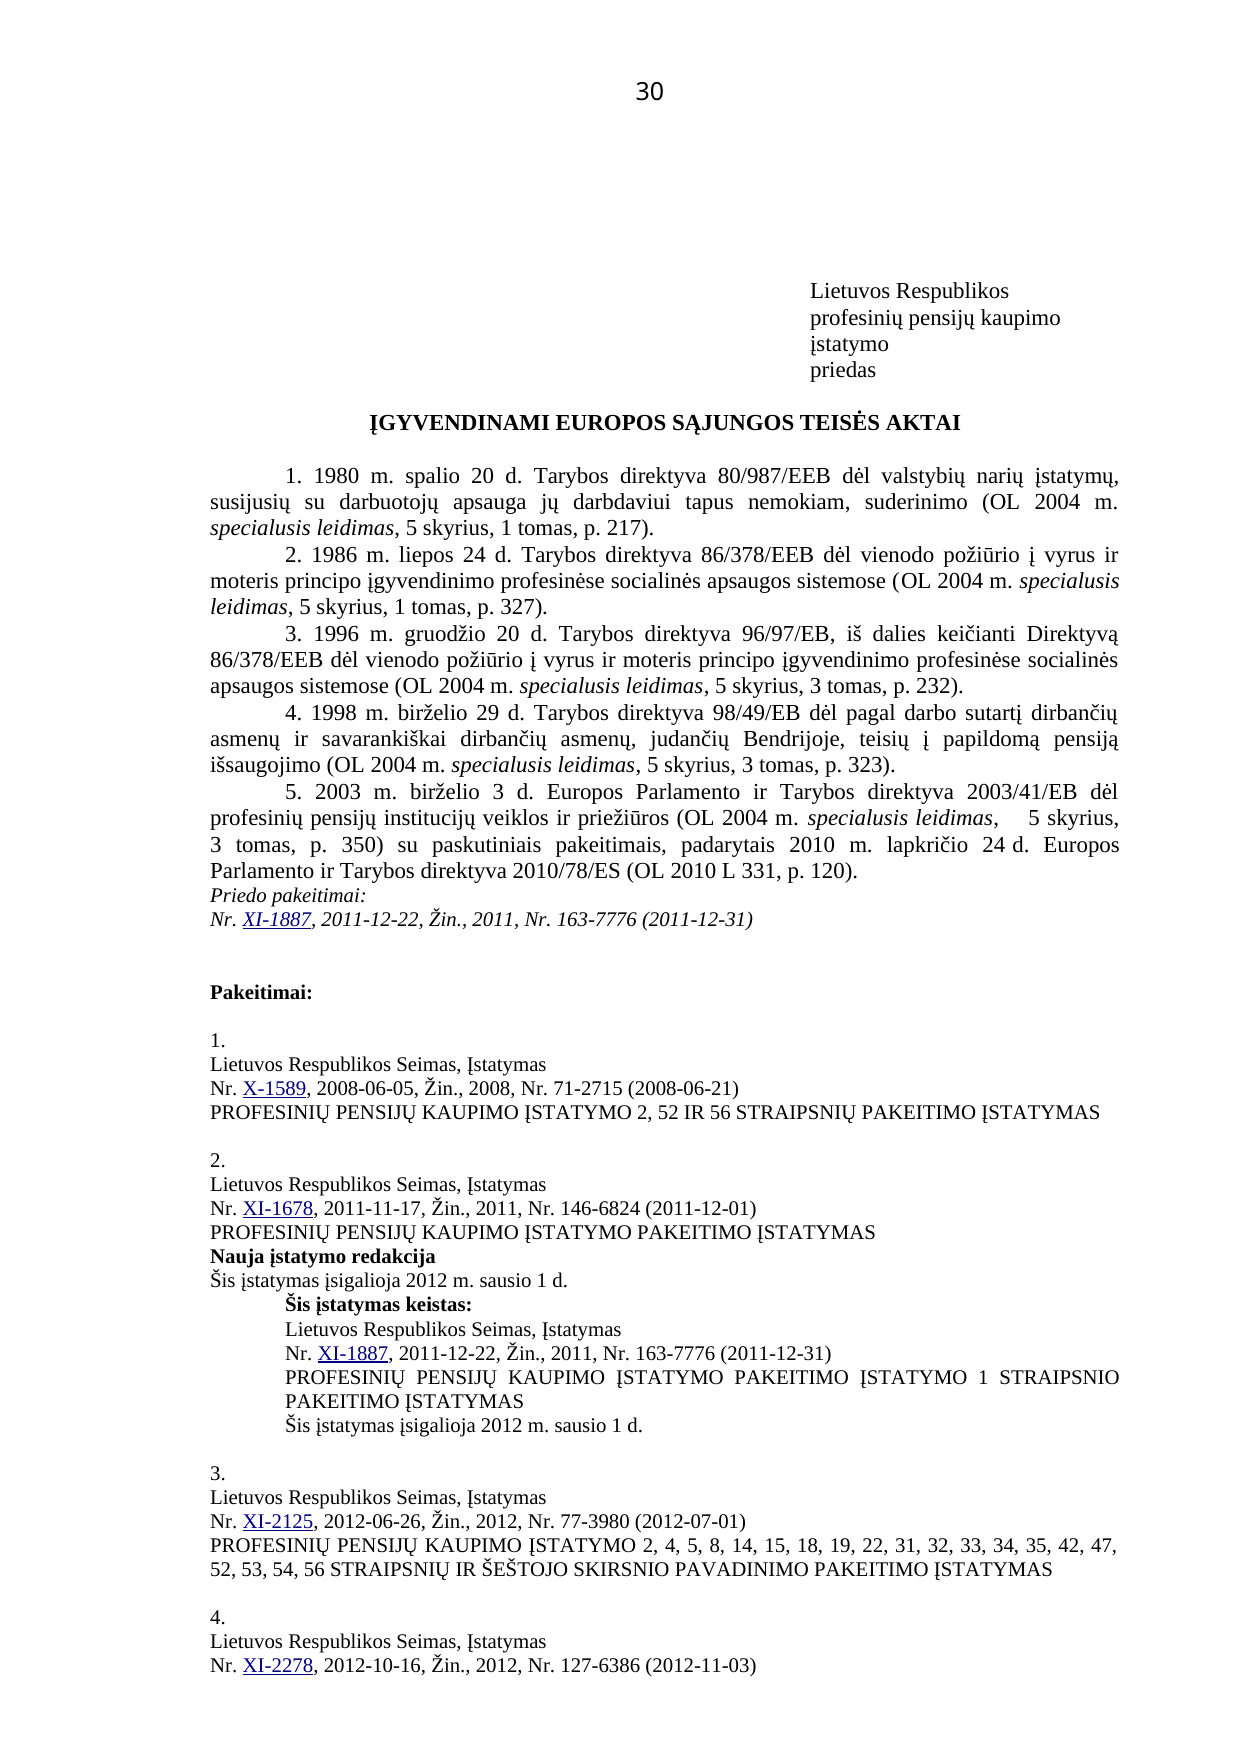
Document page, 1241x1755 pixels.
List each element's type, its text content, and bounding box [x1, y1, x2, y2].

subtitle ĮGYVENDINAMI EUROPOS SĄJUNGOS TEISĖS AKTAI [210, 409, 1120, 435]
text PROFESINIŲ PENSIJŲ KAUPIMO ĮSTATYMO 2, 52 IR 56 STRAIPSNIŲ PAKEITIMO ĮSTATYMAS [210, 1100, 1120, 1124]
text 4. [210, 1605, 1120, 1629]
text PROFESINIŲ PENSIJŲ KAUPIMO ĮSTATYMO 2, 4, 5, 8, 14, 15, 18, 19, 22, 31, 32, 33, 34, 35, 42, 47, 52, 53, 54, 56 STRAIPSNIŲ IR ŠEŠTOJO SKIRSNIO PAVADINIMO PAKEITIMO ĮSTATYMAS [210, 1533, 1120, 1581]
text Nr. XI-2125, 2012-06-26, Žin., 2012, Nr. 77-3980 (2012-07-01) [210, 1509, 1120, 1533]
text 4. 1998 m. birželio 29 d. Tarybos direktyva 98/49/EB dėl pagal darbo sutartį dirbančių asmenų ir savarankiškai dirbančių asmenų, judančių Bendrijoje, teisių į papildomą pensiją išsaugojimo (OL 2004 m. specialusis leidimas, 5 skyrius, 3 tomas, p. 323). [210, 699, 1120, 778]
text Šis įstatymas įsigalioja 2012 m. sausio 1 d. [210, 1413, 1120, 1437]
text Lietuvos Respublikos Seimas, Įstatymas [210, 1052, 1120, 1076]
text Nr. XI-2278, 2012-10-16, Žin., 2012, Nr. 127-6386 (2012-11-03) [210, 1653, 1120, 1677]
text Priedo pakeitimai: [210, 883, 1120, 907]
text Pakeitimai: [210, 979, 1120, 1004]
text PROFESINIŲ PENSIJŲ KAUPIMO ĮSTATYMO PAKEITIMO ĮSTATYMAS [210, 1220, 1120, 1244]
text Nr. X-1589, 2008-06-05, Žin., 2008, Nr. 71-2715 (2008-06-21) [210, 1076, 1120, 1100]
text 2. [210, 1148, 1120, 1172]
subtitle Lietuvos Respublikos [210, 277, 1120, 303]
text Nr. XI-1887, 2011-12-22, Žin., 2011, Nr. 163-7776 (2011-12-31) [210, 907, 1120, 931]
text 2. 1986 m. liepos 24 d. Tarybos direktyva 86/378/EEB dėl vienodo požiūrio į vyrus ir moteris principo įgyvendinimo profesinėse socialinės apsaugos sistemose (OL 2004 m. specialusis leidimas, 5 skyrius, 1 tomas, p. 327). [210, 541, 1120, 620]
text Šis įstatymas keistas: [210, 1292, 1120, 1316]
text Lietuvos Respublikos Seimas, Įstatymas [210, 1172, 1120, 1196]
text Nr. XI-1887, 2011-12-22, Žin., 2011, Nr. 163-7776 (2011-12-31) [210, 1341, 1120, 1364]
text įstatymo [210, 330, 1120, 356]
text PROFESINIŲ PENSIJŲ KAUPIMO ĮSTATYMO PAKEITIMO ĮSTATYMO 1 STRAIPSNIO PAKEITIMO ĮSTATYMAS [285, 1364, 1120, 1413]
text 1. 1980 m. spalio 20 d. Tarybos direktyva 80/987/EEB dėl valstybių narių įstatymų, susijusių su darbuotojų apsauga jų darbdaviui tapus nemokiam, suderinimo (OL 2004 m. specialusis leidimas, 5 skyrius, 1 tomas, p. 217). [210, 462, 1120, 541]
text 3. 1996 m. gruodžio 20 d. Tarybos direktyva 96/97/EB, iš dalies keičianti Direktyvą 86/378/EEB dėl vienodo požiūrio į vyrus ir moteris principo įgyvendinimo profesinėse socialinės apsaugos sistemose (OL 2004 m. specialusis leidimas, 5 skyrius, 3 tomas, p. 232). [210, 620, 1120, 699]
text Nauja įstatymo redakcija [210, 1244, 1120, 1268]
text priedas [210, 356, 1120, 383]
text Lietuvos Respublikos Seimas, Įstatymas [210, 1629, 1120, 1653]
text 3. [210, 1461, 1120, 1485]
text Šis įstatymas įsigalioja 2012 m. sausio 1 d. [210, 1268, 1120, 1292]
text profesinių pensijų kaupimo [210, 303, 1120, 330]
text Nr. XI-1678, 2011-11-17, Žin., 2011, Nr. 146-6824 (2011-12-01) [210, 1196, 1120, 1220]
text 1. [210, 1028, 1120, 1052]
text Lietuvos Respublikos Seimas, Įstatymas [210, 1485, 1120, 1509]
text 5. 2003 m. birželio 3 d. Europos Parlamento ir Tarybos direktyva 2003/41/EB dėl profesinių pensijų institucijų veiklos ir priežiūros (OL 2004 m. specialusis leidimas, 5 skyrius, 3 tomas, p. 350) su paskutiniais pakeitimais, padarytais 2010 m. lapkričio 24 d. Europos Parlamento ir Tarybos direktyva 2010/78/ES (OL 2010 L 331, p. 120). [210, 778, 1120, 883]
text Lietuvos Respublikos Seimas, Įstatymas [210, 1316, 1120, 1341]
